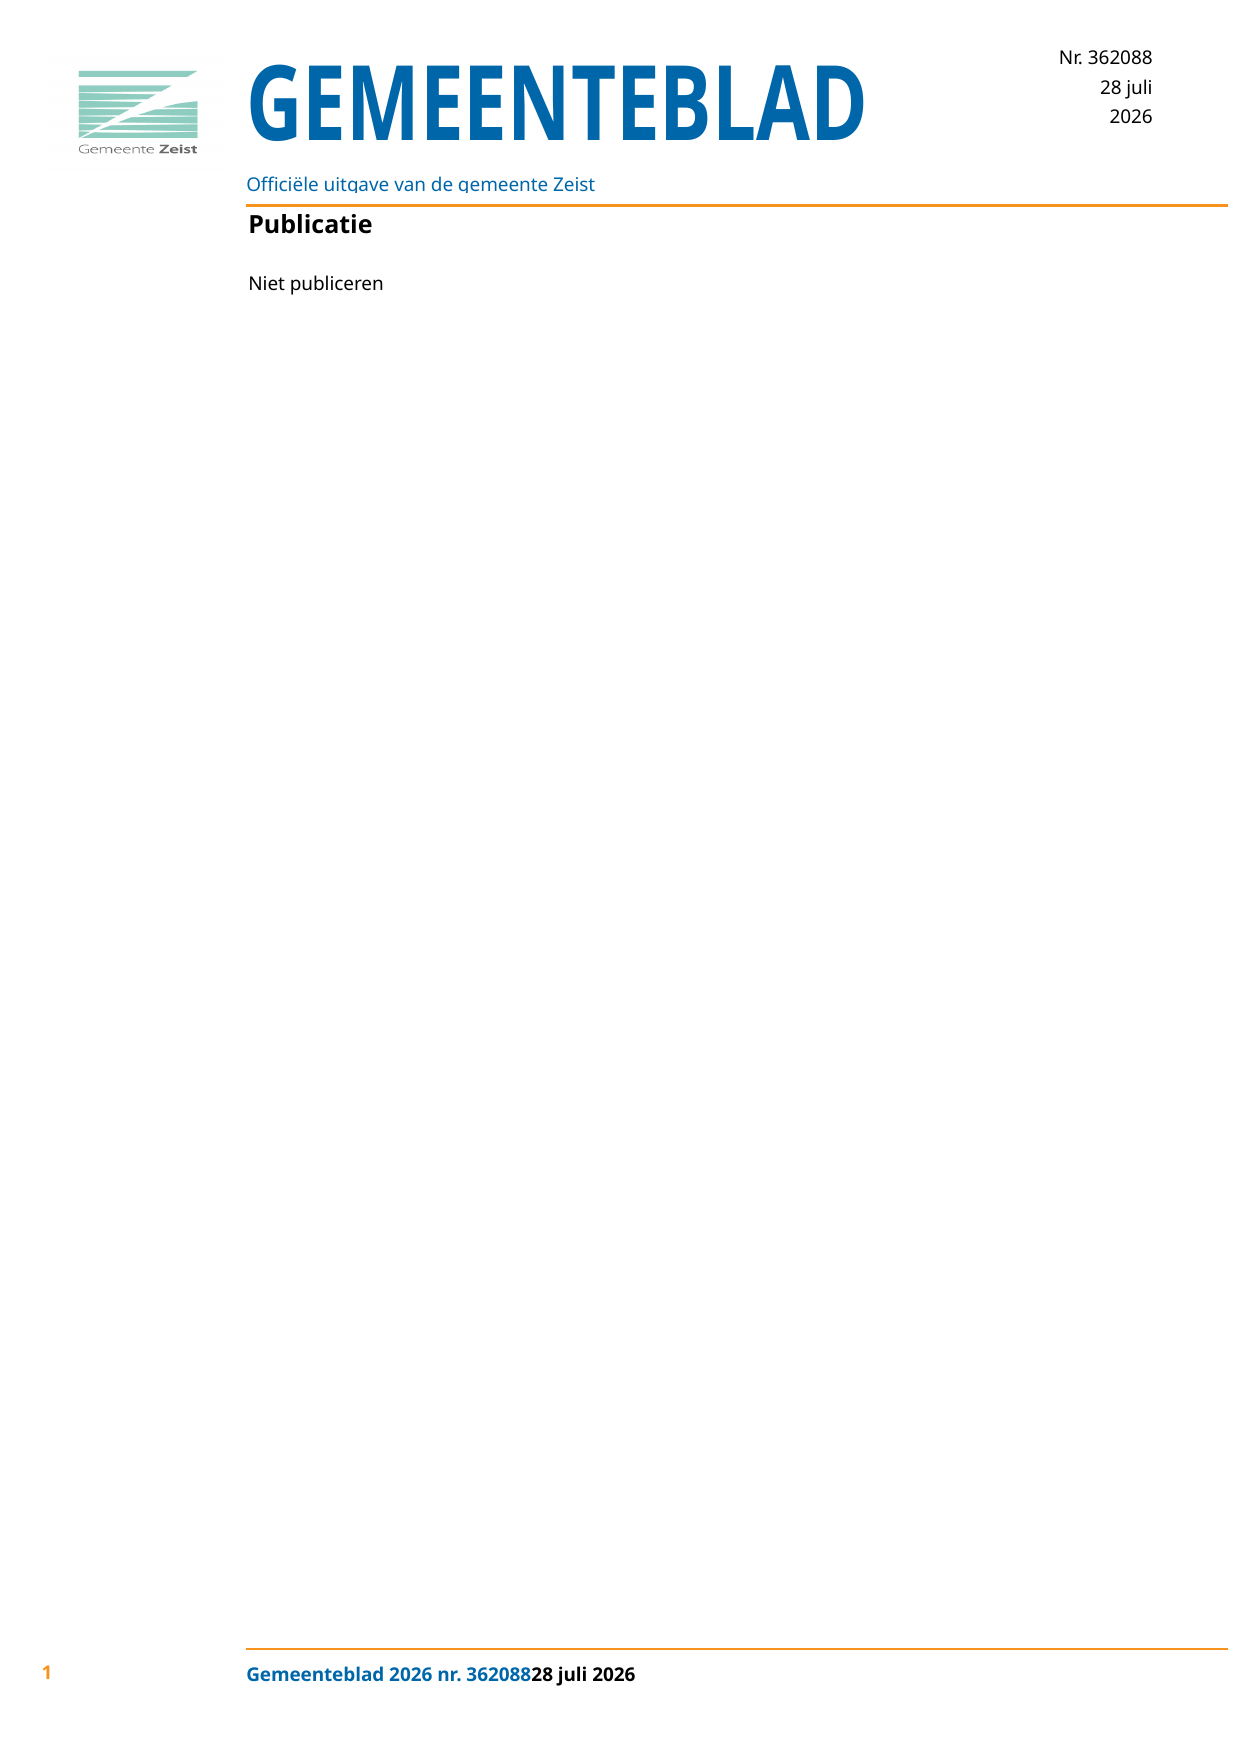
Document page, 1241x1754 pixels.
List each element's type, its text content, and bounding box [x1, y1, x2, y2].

text Publicatie [248, 207, 1152, 241]
picture [41, 47, 231, 172]
text Niet publiceren [248, 270, 1152, 296]
